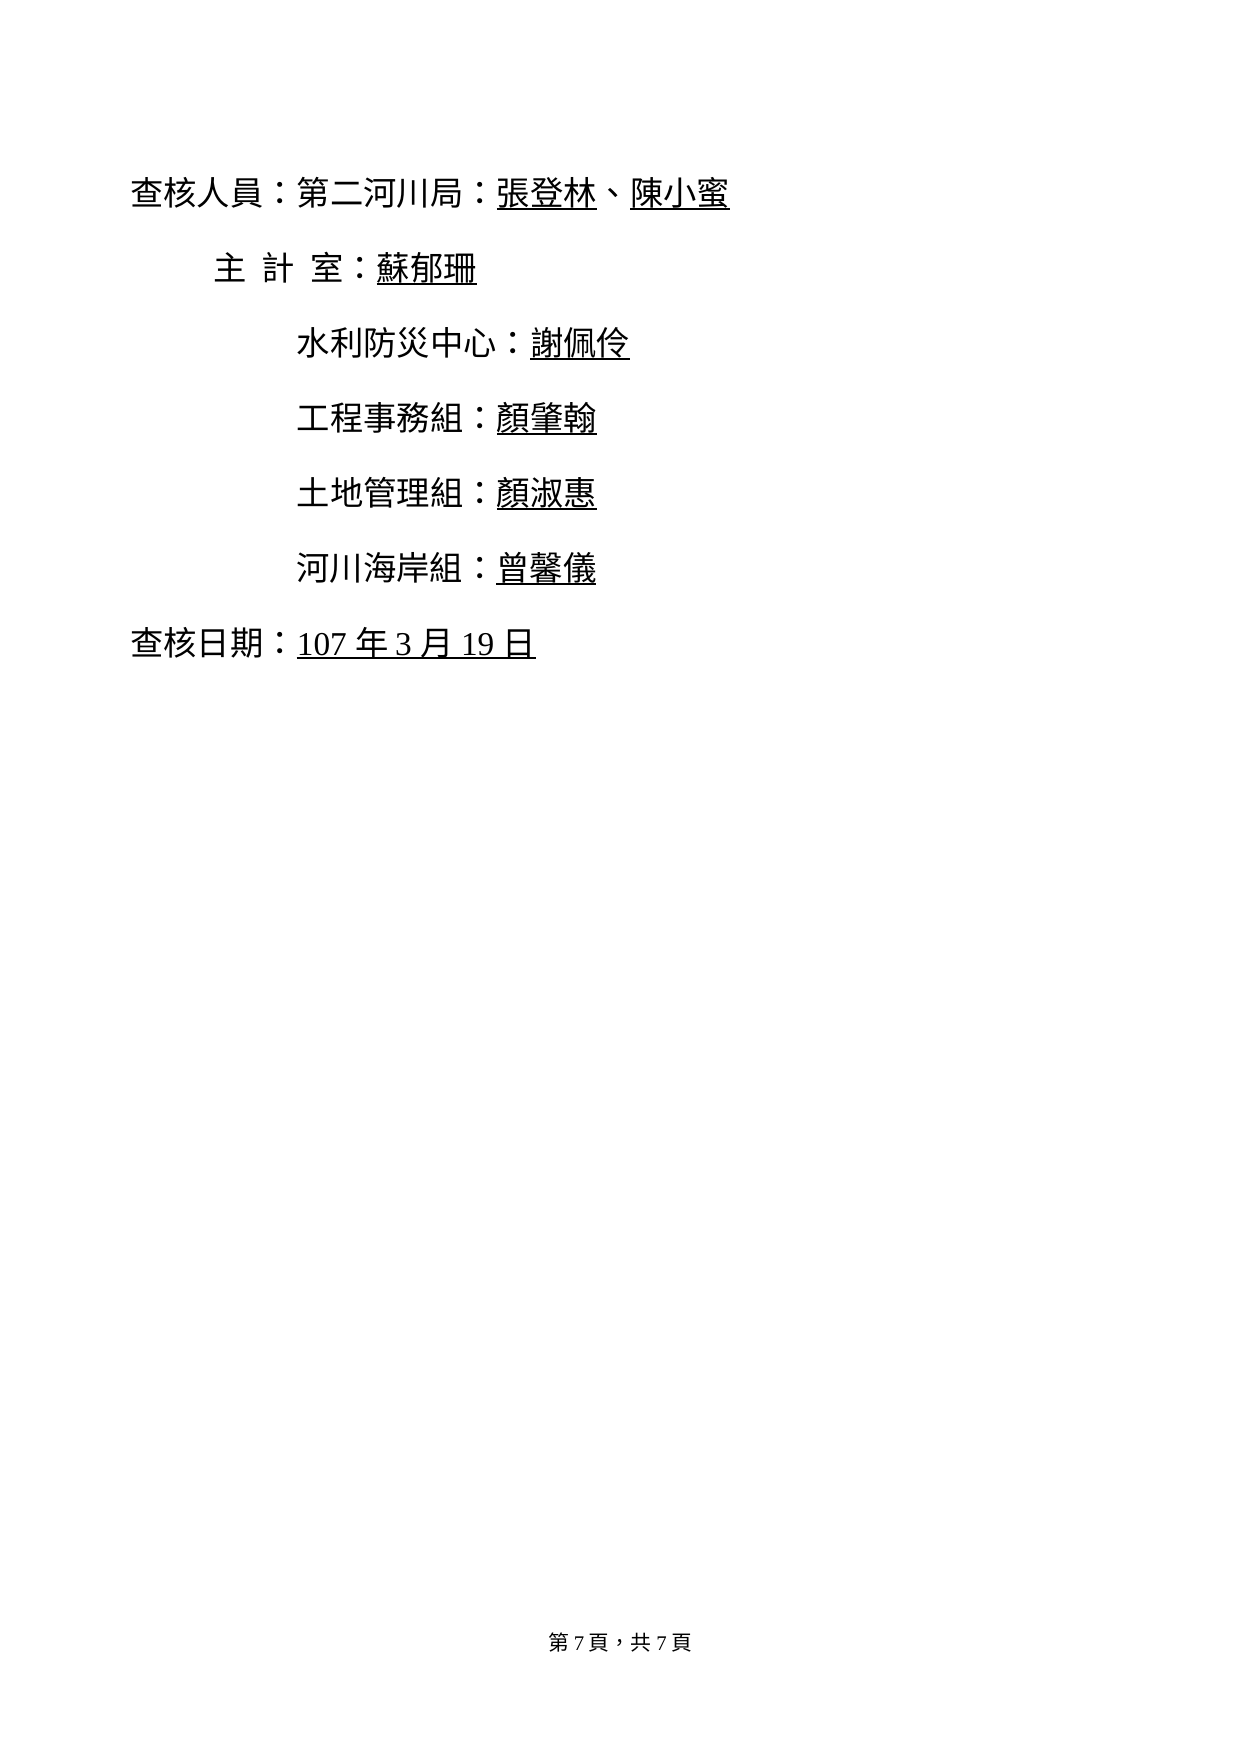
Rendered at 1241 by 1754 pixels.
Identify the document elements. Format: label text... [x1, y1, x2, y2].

text 查核人員：第二河川局：張登林、陳小蜜 [130, 147, 1110, 222]
text 土地管理組：顏淑惠 [130, 447, 1110, 522]
text 查核日期：107 年3 月 19 日 [130, 597, 1110, 672]
text 水利防災中心：謝佩伶 [130, 297, 1110, 372]
text 工程事務組：顏肇翰 [130, 372, 1110, 447]
text 主 計 室：蘇郁珊 [130, 222, 1110, 297]
text 河川海岸組：曾馨儀 [296, 522, 1110, 597]
